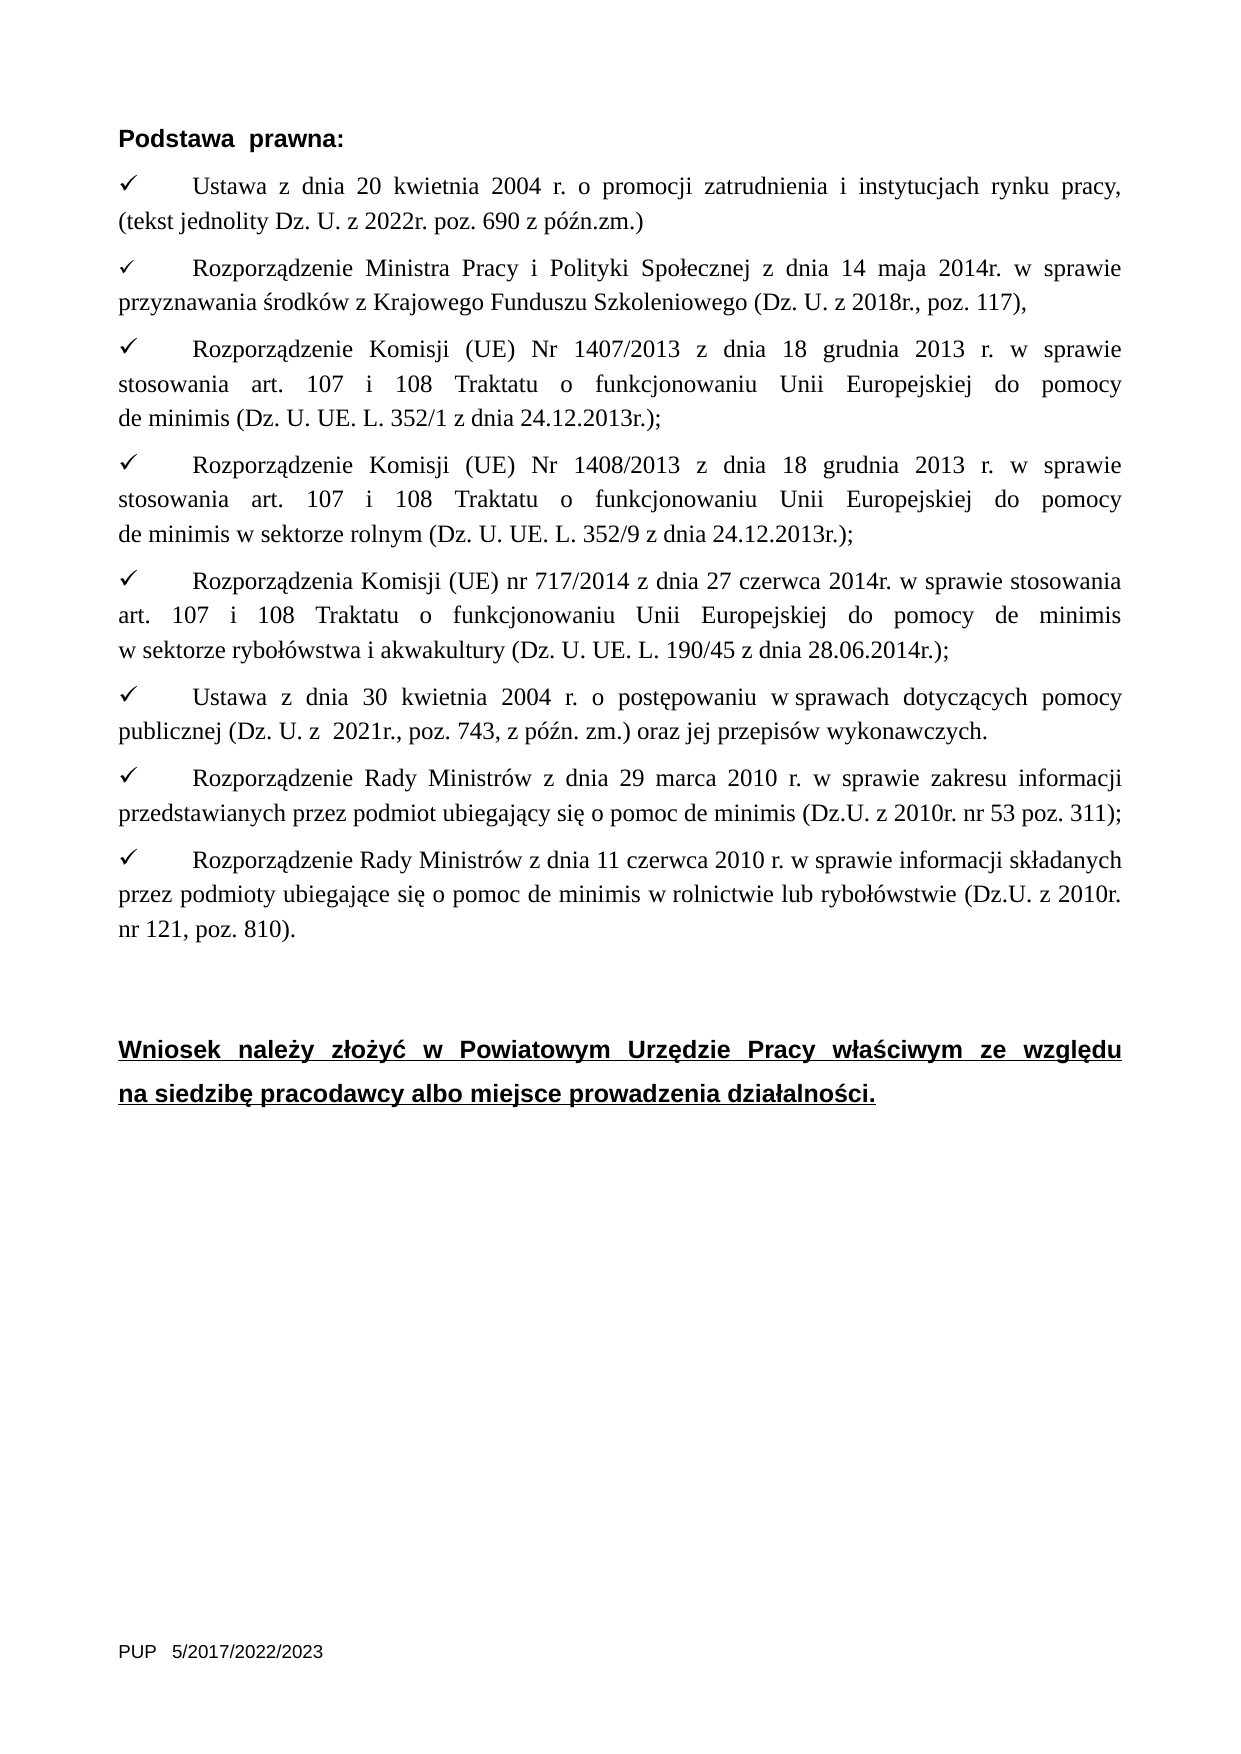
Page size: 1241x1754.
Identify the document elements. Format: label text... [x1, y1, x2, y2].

list Ustawa z dnia 30 kwietnia 2004 r. o postępowaniu w sprawach dotyczących pomocy publicznej (Dz. U. z 2021r., poz. 743, z późn. zm.) oraz jej przepisów wykonawczych. [118, 682, 1122, 745]
list Ustawa z dnia 20 kwietnia 2004 r. o promocji zatrudnienia i instytucjach rynku pracy, (tekst jednolity Dz. U. z 2022r. poz. 690 z późn.zm.) [118, 171, 1122, 234]
list Rozporządzenie Ministra Pracy i Polityki Społecznej z dnia 14 maja 2014r. w sprawie przyznawania środków z Krajowego Funduszu Szkoleniowego (Dz. U. z 2018r., poz. 117), [118, 253, 1122, 316]
list Rozporządzenia Komisji (UE) nr 717/2014 z dnia 27 czerwca 2014r. w sprawie stosowania art. 107 i 108 Traktatu o funkcjonowaniu Unii Europejskiej do pomocy de minimis w sektorze rybołówstwa i akwakultury (Dz. U. UE. L. 190/45 z dnia 28.06.2014r.); [118, 566, 1122, 664]
list Rozporządzenie Komisji (UE) Nr 1408/2013 z dnia 18 grudnia 2013 r. w sprawie stosowania art. 107 i 108 Traktatu o funkcjonowaniu Unii Europejskiej do pomocy de minimis w sektorze rolnym (Dz. U. UE. L. 352/9 z dnia 24.12.2013r.); [118, 450, 1122, 548]
list Rozporządzenie Rady Ministrów z dnia 29 marca 2010 r. w sprawie zakresu informacji przedstawianych przez podmiot ubiegający się o pomoc de minimis (Dz.U. z 2010r. nr 53 poz. 311); [118, 763, 1122, 827]
text Podstawa prawna: [118, 124, 1122, 153]
list Rozporządzenie Rady Ministrów z dnia 11 czerwca 2010 r. w sprawie informacji składanych przez podmioty ubiegające się o pomoc de minimis w rolnictwie lub rybołówstwie (Dz.U. z 2010r. nr 121, poz. 810). [118, 845, 1122, 943]
text Wniosek należy złożyć w Powiatowym Urzędzie Pracy właściwym ze względu [118, 1034, 1122, 1060]
list Rozporządzenie Komisji (UE) Nr 1407/2013 z dnia 18 grudnia 2013 r. w sprawie stosowania art. 107 i 108 Traktatu o funkcjonowaniu Unii Europejskiej do pomocy de minimis (Dz. U. UE. L. 352/1 z dnia 24.12.2013r.); [118, 334, 1122, 432]
text na siedzibę pracodawcy albo miejsce prowadzenia działalności. [118, 1061, 1122, 1151]
